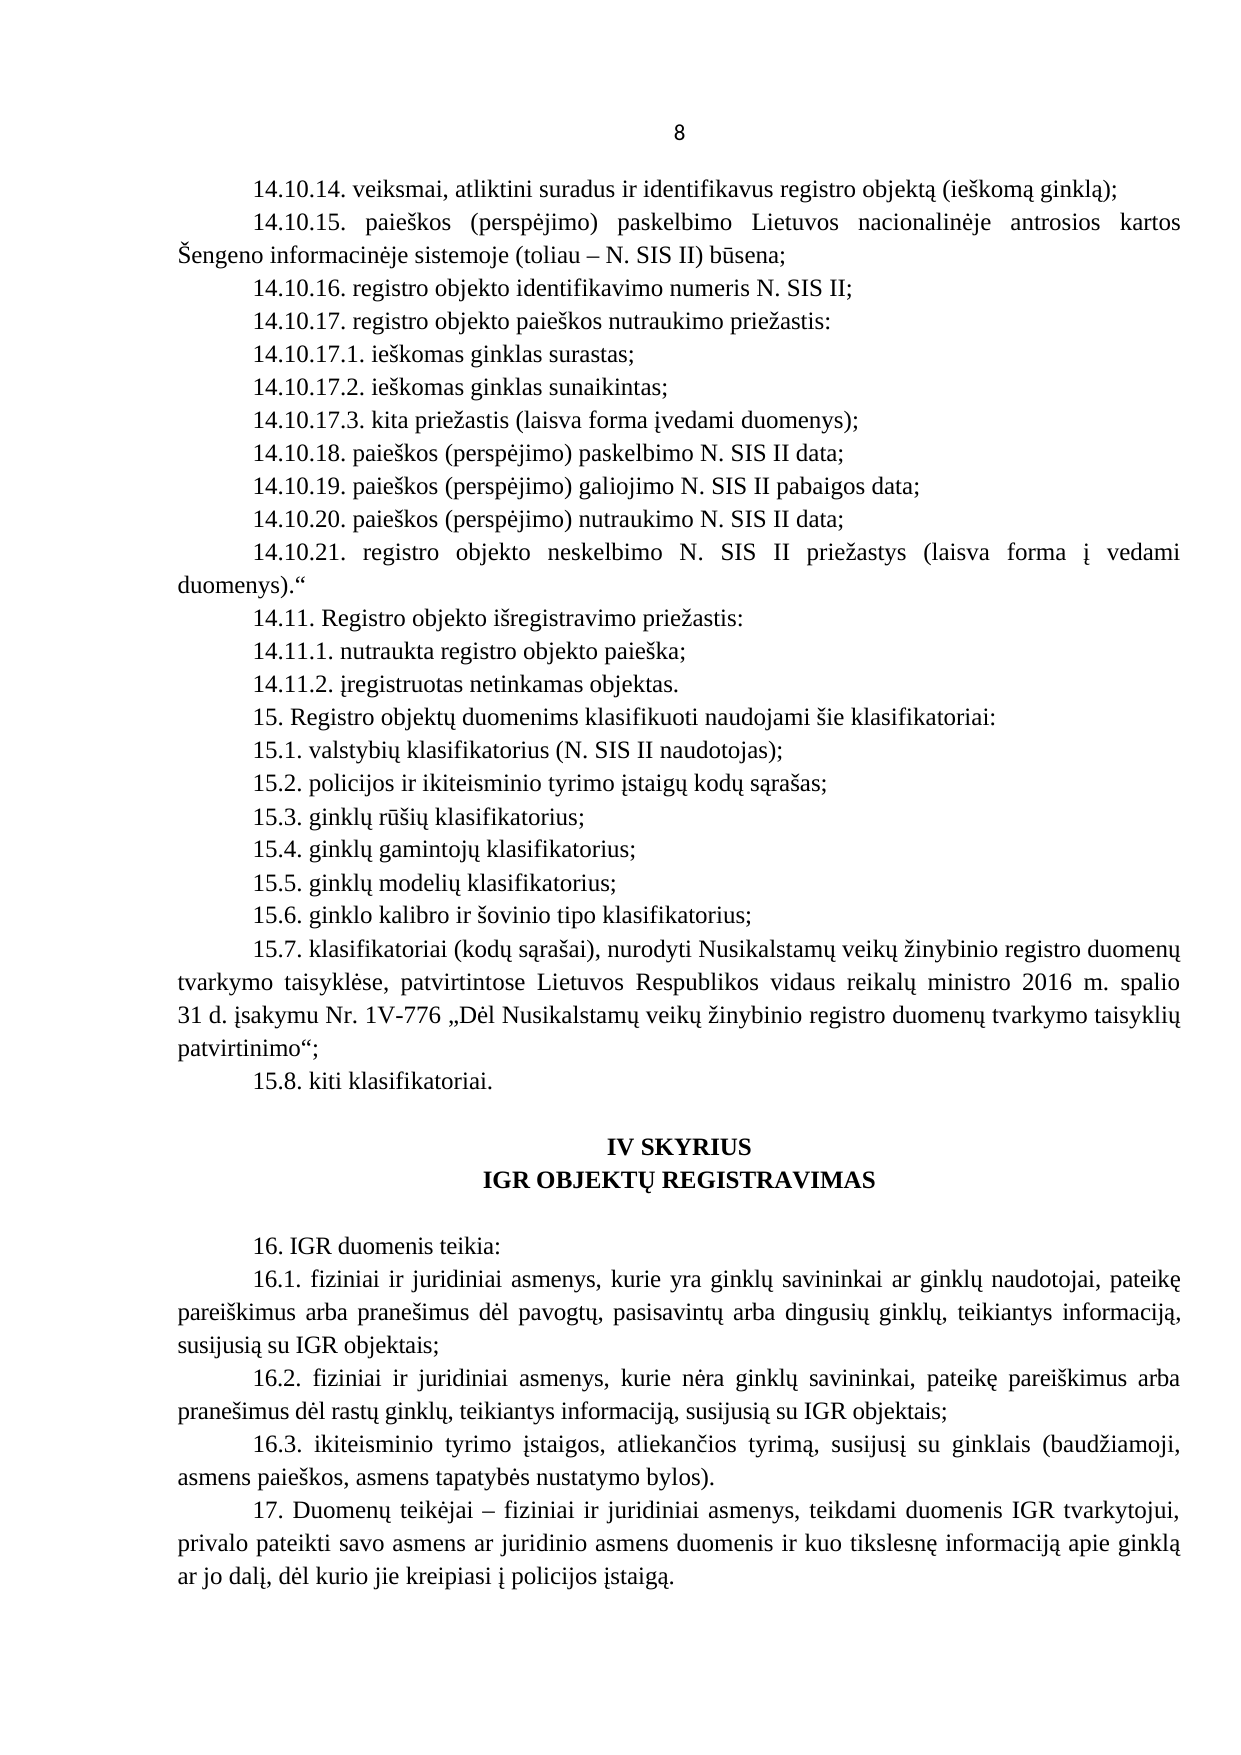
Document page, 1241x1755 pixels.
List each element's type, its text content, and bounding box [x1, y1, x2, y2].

text 14.10.17. registro objekto paieškos nutraukimo priežastis: [177, 306, 1181, 335]
text IV SKYRIUS [177, 1132, 1181, 1161]
text 14.10.17.1. ieškomas ginklas surastas; [177, 339, 1181, 368]
text 14.10.20. paieškos (perspėjimo) nutraukimo N. SIS II data; [177, 504, 1181, 533]
text 15. Registro objektų duomenims klasifikuoti naudojami šie klasifikatoriai: [177, 702, 1181, 731]
text 16.2. fiziniai ir juridiniai asmenys, kurie nėra ginklų savininkai, pateikę pareiškimus arba pranešimus dėl rastų ginklų, teikiantys informaciją, susijusią su IGR objektais; [177, 1363, 1181, 1425]
text 14.11. Registro objekto išregistravimo priežastis: [177, 603, 1181, 632]
text 14.10.17.3. kita priežastis (laisva forma įvedami duomenys); [177, 405, 1181, 434]
text 15.4. ginklų gamintojų klasifikatorius; [177, 834, 1181, 863]
text 14.10.21. registro objekto neskelbimo N. SIS II priežastys (laisva forma į vedami duomenys).“ [177, 537, 1181, 599]
text 15.5. ginklų modelių klasifikatorius; [177, 868, 1181, 896]
text 14.10.19. paieškos (perspėjimo) galiojimo N. SIS II pabaigos data; [177, 471, 1181, 500]
text 15.6. ginklo kalibro ir šovinio tipo klasifikatorius; [177, 901, 1181, 929]
text 14.10.17.2. ieškomas ginklas sunaikintas; [177, 372, 1181, 401]
text 14.10.15. paieškos (perspėjimo) paskelbimo Lietuvos nacionalinėje antrosios kartos Šengeno informacinėje sistemoje (toliau – N. SIS II) būsena; [177, 207, 1181, 269]
text IGR OBJEKTŲ REGISTRAVIMAS [177, 1165, 1181, 1193]
text 17. Duomenų teikėjai – fiziniai ir juridiniai asmenys, teikdami duomenis IGR tvarkytojui, privalo pateikti savo asmens ar juridinio asmens duomenis ir kuo tikslesnę informaciją apie ginklą ar jo dalį, dėl kurio jie kreipiasi į policijos įstaigą. [177, 1495, 1181, 1590]
text 15.2. policijos ir ikiteisminio tyrimo įstaigų kodų sąrašas; [177, 768, 1181, 797]
text 14.11.1. nutraukta registro objekto paieška; [177, 636, 1181, 665]
text 15.7. klasifikatoriai (kodų sąrašai), nurodyti Nusikalstamų veikų žinybinio registro duomenų tvarkymo taisyklėse, patvirtintose Lietuvos Respublikos vidaus reikalų ministro 2016 m. spalio 31 d. įsakymu Nr. 1V-776 „Dėl Nusikalstamų veikų žinybinio registro duomenų tvarkymo taisyklių patvirtinimo“; [177, 934, 1181, 1061]
text 14.10.16. registro objekto identifikavimo numeris N. SIS II; [177, 273, 1181, 302]
text 16.1. fiziniai ir juridiniai asmenys, kurie yra ginklų savininkai ar ginklų naudotojai, pateikę pareiškimus arba pranešimus dėl pavogtų, pasisavintų arba dingusių ginklų, teikiantys informaciją, susijusią su IGR objektais; [177, 1264, 1181, 1359]
text 14.11.2. įregistruotas netinkamas objektas. [177, 669, 1181, 698]
text 14.10.18. paieškos (perspėjimo) paskelbimo N. SIS II data; [177, 438, 1181, 467]
text 15.3. ginklų rūšių klasifikatorius; [177, 802, 1181, 830]
text 14.10.14. veiksmai, atliktini suradus ir identifikavus registro objektą (ieškomą ginklą); [177, 174, 1181, 203]
text 15.1. valstybių klasifikatorius (N. SIS II naudotojas); [177, 736, 1181, 764]
text 16. IGR duomenis teikia: [177, 1231, 1181, 1259]
text 15.8. kiti klasifikatoriai. [177, 1066, 1181, 1094]
text 16.3. ikiteisminio tyrimo įstaigos, atliekančios tyrimą, susijusį su ginklais (baudžiamoji, asmens paieškos, asmens tapatybės nustatymo bylos). [177, 1429, 1181, 1491]
